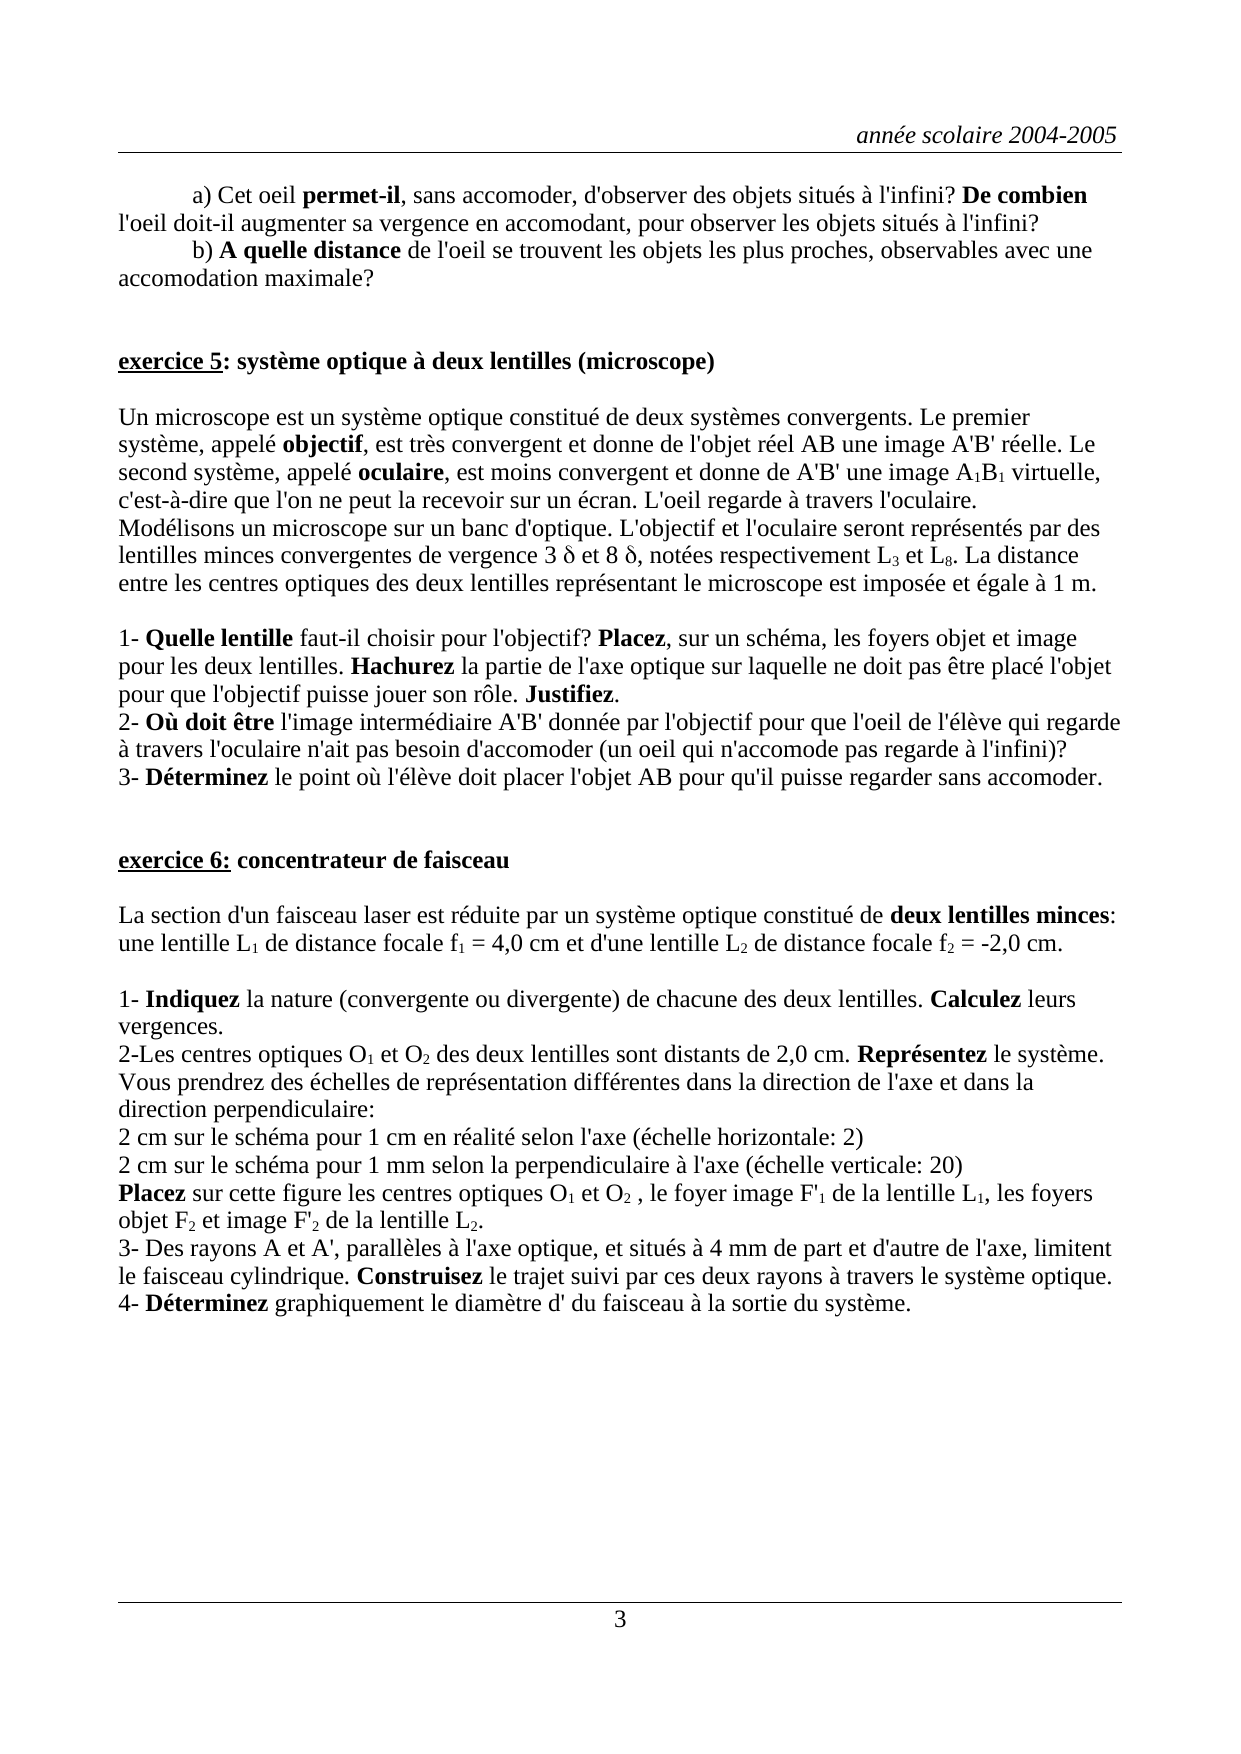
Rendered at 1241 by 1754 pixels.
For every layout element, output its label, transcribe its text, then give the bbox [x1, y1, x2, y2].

text a) Cet oeil permet-il, sans accomoder, d'observer des objets situés à l'infini? De combien l'oeil doit-il augmenter sa vergence en accomodant, pour observer les objets situés à l'infini? [118, 181, 1122, 237]
text Vous prendrez des échelles de représentation différentes dans la direction de l'axe et dans la direction perpendiculaire: [118, 1068, 1122, 1123]
text 1- Indiquez la nature (convergente ou divergente) de chacune des deux lentilles. Calculez leurs vergences. [118, 985, 1122, 1040]
text b) A quelle distance de l'oeil se trouvent les objets les plus proches, observables avec une accomodation maximale? [118, 237, 1122, 292]
text 4- Déterminez graphiquement le diamètre d' du faisceau à la sortie du système. [118, 1289, 1122, 1317]
text 3- Des rayons A et A', parallèles à l'axe optique, et situés à 4 mm de part et d'autre de l'axe, limitent le faisceau cylindrique. Construisez le trajet suivi par ces deux rayons à travers le système optique. [118, 1234, 1122, 1289]
text Modélisons un microscope sur un banc d'optique. L'objectif et l'oculaire seront représentés par des lentilles minces convergentes de vergence 3 d et 8 d, notées respectivement L3 et L8. La distance entre les centres optiques des deux lentilles représentant le microscope est imposée et égale à 1 m. [118, 514, 1122, 597]
text Placez sur cette figure les centres optiques O1 et O2 , le foyer image F'1 de la lentille L1, les foyers objet F2 et image F'2 de la lentille L2. [118, 1179, 1122, 1234]
text exercice 6: concentrateur de faisceau [118, 846, 1122, 874]
text 1- Quelle lentille faut-il choisir pour l'objectif? Placez, sur un schéma, les foyers objet et image pour les deux lentilles. Hachurez la partie de l'axe optique sur laquelle ne doit pas être placé l'objet pour que l'objectif puisse jouer son rôle. Justifiez. [118, 624, 1122, 708]
text La section d'un faisceau laser est réduite par un système optique constitué de deux lentilles minces: une lentille L1 de distance focale f1 = 4,0 cm et d'une lentille L2 de distance focale f2 = -2,0 cm. [118, 902, 1122, 957]
text 2 cm sur le schéma pour 1 cm en réalité selon l'axe (échelle horizontale: 2) [118, 1123, 1122, 1151]
text exercice 5: système optique à deux lentilles (microscope) [118, 347, 1122, 375]
text 3- Déterminez le point où l'élève doit placer l'objet AB pour qu'il puisse regarder sans accomoder. [118, 763, 1122, 791]
text 2 cm sur le schéma pour 1 mm selon la perpendiculaire à l'axe (échelle verticale: 20) [118, 1151, 1122, 1179]
text Un microscope est un système optique constitué de deux systèmes convergents. Le premier système, appelé objectif, est très convergent et donne de l'objet réel AB une image A'B' réelle. Le second système, appelé oculaire, est moins convergent et donne de A'B' une image A1B1 virtuelle, c'est-à-dire que l'on ne peut la recevoir sur un écran. L'oeil regarde à travers l'oculaire. [118, 403, 1122, 514]
text 2- Où doit être l'image intermédiaire A'B' donnée par l'objectif pour que l'oeil de l'élève qui regarde à travers l'oculaire n'ait pas besoin d'accomoder (un oeil qui n'accomode pas regarde à l'infini)? [118, 708, 1122, 763]
text 2-Les centres optiques O1 et O2 des deux lentilles sont distants de 2,0 cm. Représentez le système. [118, 1040, 1122, 1068]
